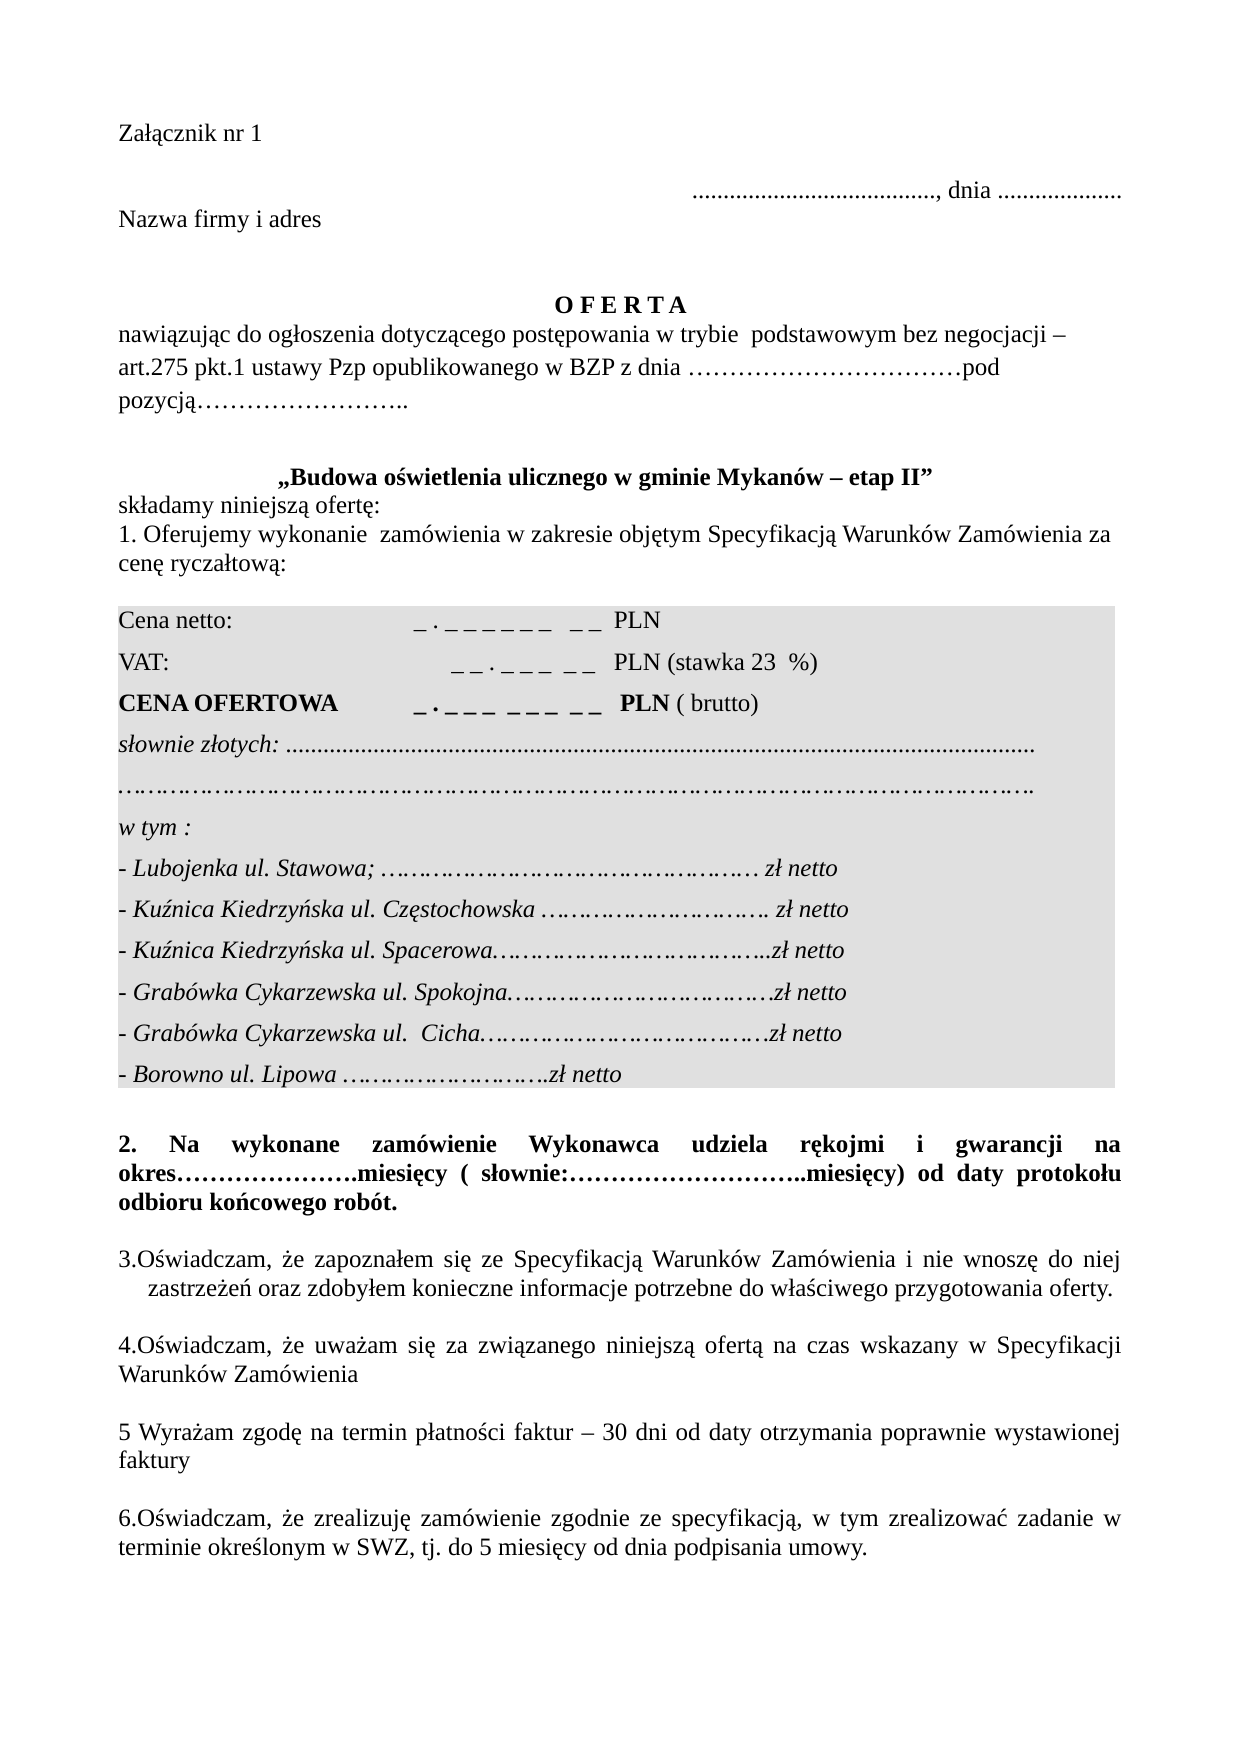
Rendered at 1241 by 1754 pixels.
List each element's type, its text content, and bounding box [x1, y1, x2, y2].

text słownie złotych: ........................................................................................................................ [118, 729, 1115, 758]
text Cena netto: _ . _ _ _ _ _ _ _ _ PLN [118, 606, 1115, 634]
text ……………………………………………………………………………………………………………. [118, 771, 1115, 799]
text 3.Oświadczam, że zapoznałem się ze Specyfikacją Warunków Zamówienia i nie wnoszę do niej zastrzeżeń oraz zdobyłem konieczne informacje potrzebne do właściwego przygotowania oferty. [118, 1244, 1122, 1302]
text nawiązując do ogłoszenia dotyczącego postępowania w trybie podstawowym bez negocjacji – art.275 pkt.1 ustawy Pzp opublikowanego w BZP z dnia ……………………………pod pozycją…………………….. [118, 319, 1122, 414]
text - Borowno ul. Lipowa ……………………….zł netto [118, 1059, 1115, 1088]
text VAT: _ _ . _ _ _ _ _ PLN (stawka 23 %) [118, 647, 1115, 676]
text „Budowa oświetlenia ulicznego w gminie Mykanów – etap II” [88, 462, 1122, 491]
text O F E R T A [118, 291, 1122, 319]
text - Lubojenka ul. Stawowa; …………………………………………… zł netto [118, 853, 1115, 882]
text 5 Wyrażam zgodę na termin płatności faktur – 30 dni od daty otrzymania poprawnie wystawionej faktury [118, 1417, 1122, 1474]
text Nazwa firmy i adres [118, 204, 1122, 233]
text - Grabówka Cykarzewska ul. Cicha…………………………………zł netto [118, 1018, 1115, 1047]
text - Kuźnica Kiedrzyńska ul. Spacerowa………………………………..zł netto [118, 936, 1115, 964]
text Załącznik nr 1 [118, 118, 1122, 147]
text CENA OFERTOWA _ . _ _ _ _ _ _ _ _ PLN ( brutto) [118, 688, 1115, 717]
text - Grabówka Cykarzewska ul. Spokojna………………………………zł netto [118, 977, 1115, 1006]
text ......................................., dnia .................... [118, 176, 1122, 204]
text 4.Oświadczam, że uważam się za związanego niniejszą ofertą na czas wskazany w Specyfikacji Warunków Zamówienia [118, 1331, 1122, 1388]
text w tym : [118, 812, 1115, 841]
text 6.Oświadczam, że zrealizuję zamówienie zgodnie ze specyfikacją, w tym zrealizować zadanie w terminie określonym w SWZ, tj. do 5 miesięcy od dnia podpisania umowy. [118, 1503, 1122, 1561]
text 2. Na wykonane zamówienie Wykonawca udziela rękojmi i gwarancji na okres………………….miesięcy ( słownie:………………………..miesięcy) od daty protokołu odbioru końcowego robót. [118, 1129, 1122, 1216]
text - Kuźnica Kiedrzyńska ul. Częstochowska …………………………. zł netto [118, 894, 1115, 923]
text składamy niniejszą ofertę: [118, 491, 1122, 519]
text 1. Oferujemy wykonanie zamówienia w zakresie objętym Specyfikacją Warunków Zamówienia za cenę ryczałtową: [118, 519, 1122, 577]
